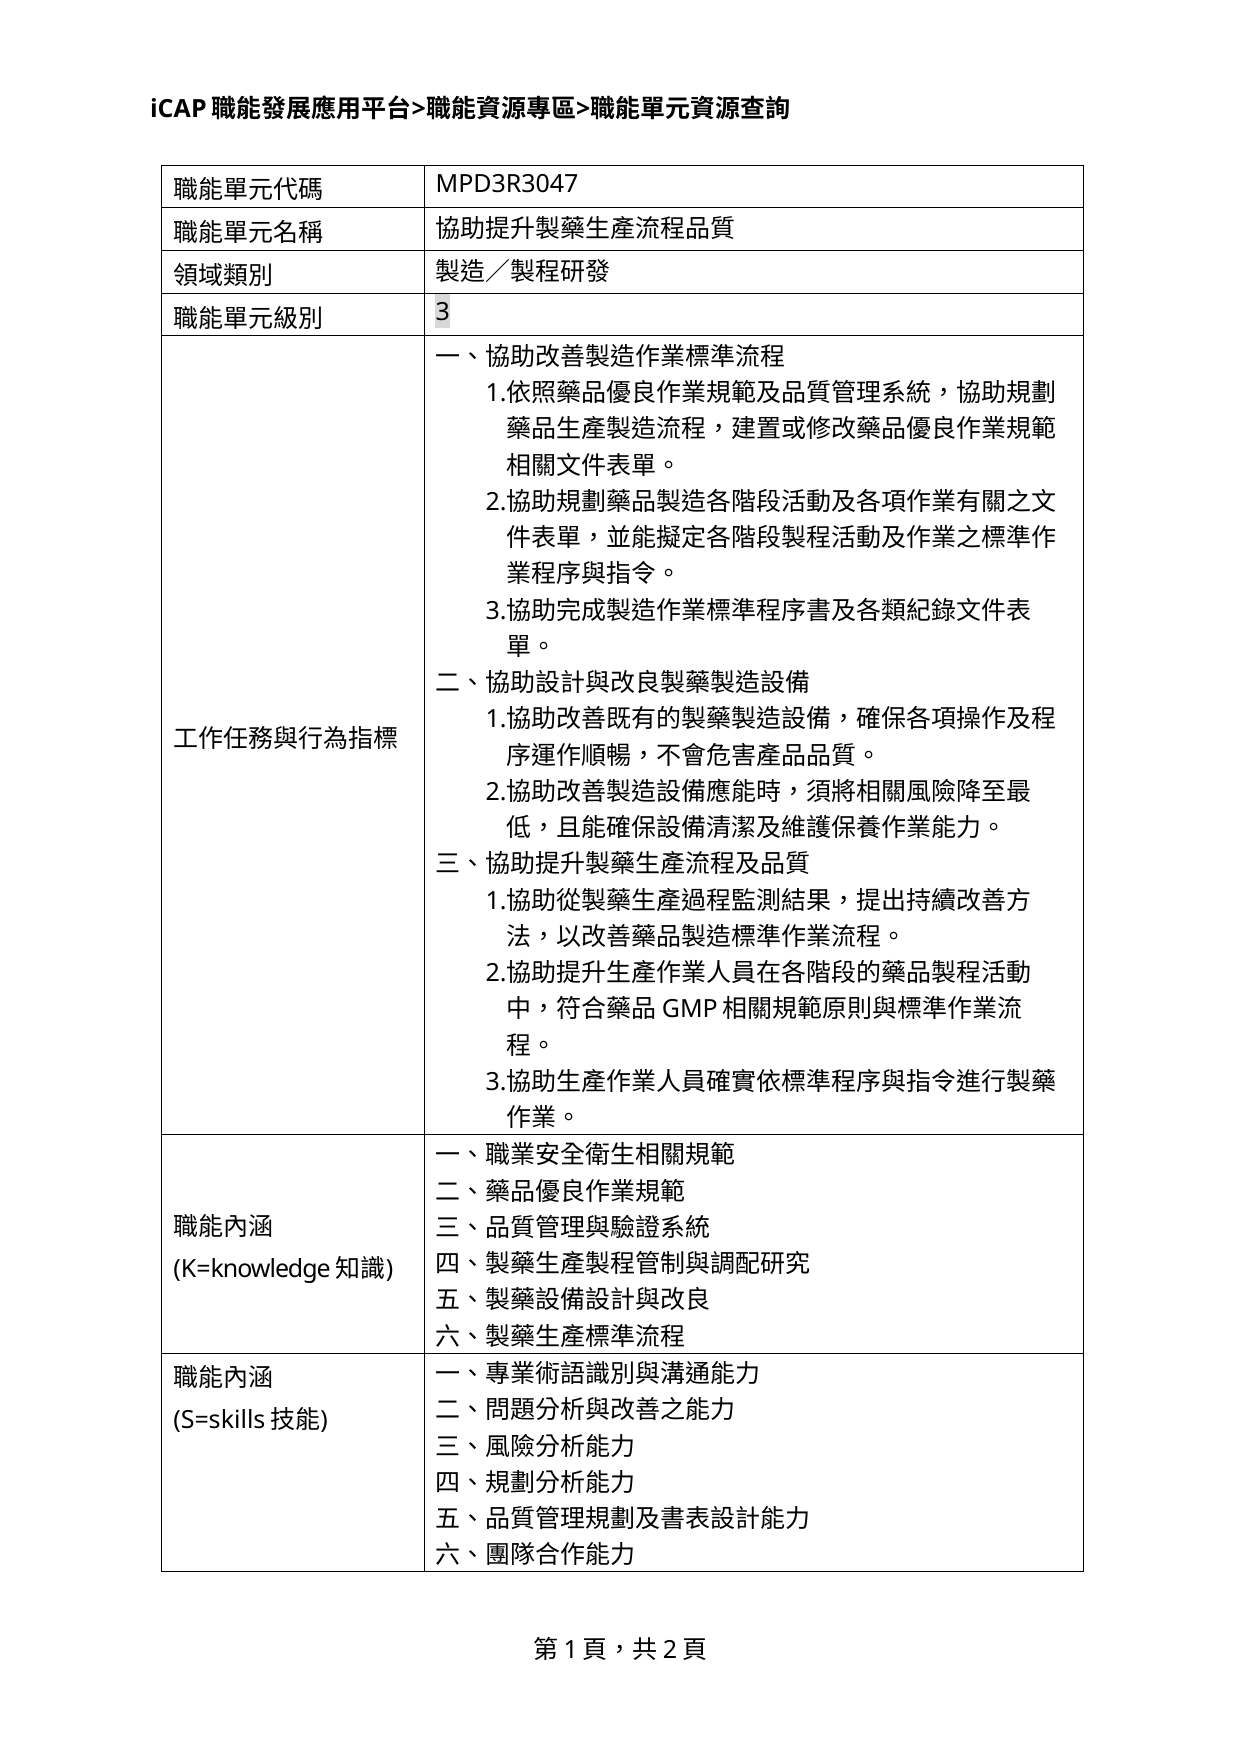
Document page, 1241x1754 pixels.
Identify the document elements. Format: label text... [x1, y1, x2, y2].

table_cell 一、專業術語識別與溝通能力 二、問題分析與改善之能力 三、風險分析能力 四、規劃分析能力 五、品質管理規劃及書表設計能力 六、團隊合作能力 [425, 1354, 1083, 1571]
table_cell 協助提升製藥生產流程品質 [425, 208, 1083, 250]
table_cell 職能單元名稱 [162, 208, 424, 250]
table_header MPD3R3047 [425, 166, 1083, 207]
table_cell 工作任務與行為指標 [162, 336, 424, 1134]
table_header 職能單元代碼 [162, 166, 424, 207]
table_cell 職能單元級別 [162, 294, 424, 335]
table_cell 一、協助改善製造作業標準流程 1.依照藥品優良作業規範及品質管理系統，協助規劃藥品生產製造流程，建置或修改藥品優良作業規範相關文件表單。 2.協助規劃藥品製造各階段活動及各項作業有關之文件表單，並能擬定各階段製程活動及作業之標準作業程序與指令。 3.協助完成製造作業標準程序書及各類紀錄文件表單。 二、協助設計與改良製藥製造設備 1.協助改善既有的製藥製造設備，確保各項操作及程序運作順暢，不會危害產品品質。 2.協助改善製造設備應能時，須將相關風險降至最低，且能確保設備清潔及維護保養作業能力。 三、協助提升製藥生產流程及品質 1.協助從製藥生產過程監測結果，提出持續改善方法，以改善藥品製造標準作業流程。 2.協助提升生產作業人員在各階段的藥品製程活動中，符合藥品GMP相關規範原則與標準作業流程。 3.協助生產作業人員確實依標準程序與指令進行製藥作業。 [425, 336, 1083, 1134]
table_cell 領域類別 [162, 251, 424, 293]
table_cell 職能內涵 (K=knowledge知識) [162, 1135, 424, 1352]
table_cell 3 [425, 294, 1083, 335]
table_cell 職能內涵 (S=skills技能) [162, 1354, 424, 1571]
table_cell 一、職業安全衛生相關規範 二、藥品優良作業規範 三、品質管理與驗證系統 四、製藥生產製程管制與調配研究 五、製藥設備設計與改良 六、製藥生產標準流程 [425, 1135, 1083, 1352]
table_cell 製造／製程研發 [425, 251, 1083, 293]
